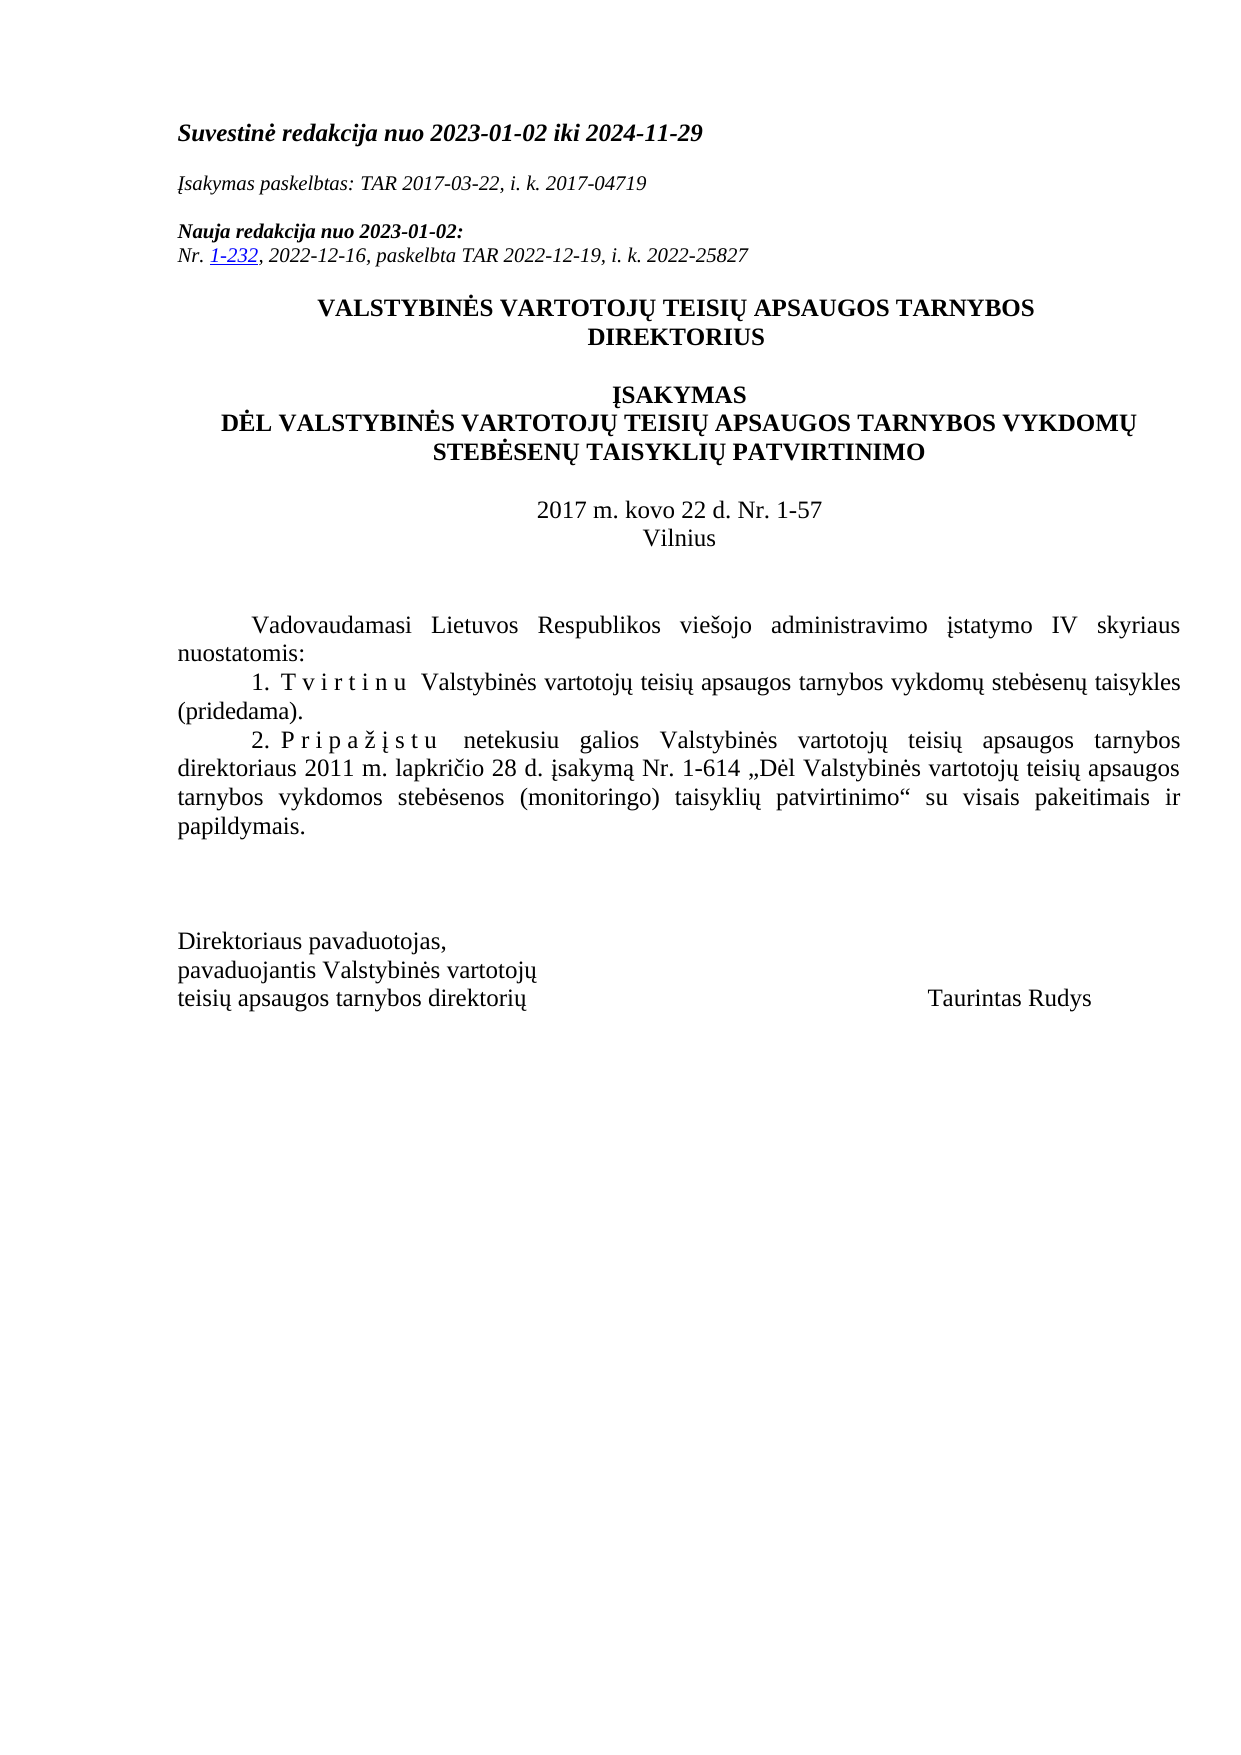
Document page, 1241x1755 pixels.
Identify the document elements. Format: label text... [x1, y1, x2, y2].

text DIREKTORIUS [177, 322, 1181, 351]
text 2017 m. kovo 22 d. Nr. 1-57 [177, 495, 1181, 523]
text ĮSAKYMAS [177, 380, 1181, 408]
text VALSTYBINĖS VARTOTOJŲ TEISIŲ APSAUGOS TARNYBOS [177, 293, 1181, 322]
text Nr. 1-232, 2022-12-16, paskelbta TAR 2022-12-19, i. k. 2022-25827 [177, 243, 1181, 267]
text Vadovaudamasi Lietuvos Respublikos viešojo administravimo įstatymo IV skyriaus nuostatomis: [177, 610, 1181, 667]
text teisių apsaugos tarnybos direktorių Taurintas Rudys [177, 983, 1181, 1012]
text Nauja redakcija nuo 2023-01-02: [177, 219, 1181, 243]
text DĖL VALSTYBINĖS VARTOTOJŲ TEISIŲ APSAUGOS TARNYBOS VYKDOMŲ STEBĖSENŲ TAISYKLIŲ PATVIRTINIMO [177, 408, 1181, 466]
text Direktoriaus pavaduotojas, [177, 926, 1181, 955]
text pavaduojantis Valstybinės vartotojų [177, 955, 1181, 983]
text 2. Pripažįstu netekusiu galios Valstybinės vartotojų teisių apsaugos tarnybos direktoriaus 2011 m. lapkričio 28 d. įsakymą Nr. 1-614 „Dėl Valstybinės vartotojų teisių apsaugos tarnybos vykdomos stebėsenos (monitoringo) taisyklių patvirtinimo“ su visais pakeitimais ir papildymais. [177, 725, 1181, 840]
text 1. Tvirtinu Valstybinės vartotojų teisių apsaugos tarnybos vykdomų stebėsenų taisykles (pridedama). [177, 667, 1181, 725]
text Suvestinė redakcija nuo 2023-01-02 iki 2024-11-29 [177, 118, 1181, 147]
text Vilnius [177, 523, 1181, 552]
text Įsakymas paskelbtas: TAR 2017-03-22, i. k. 2017-04719 [177, 171, 1181, 195]
